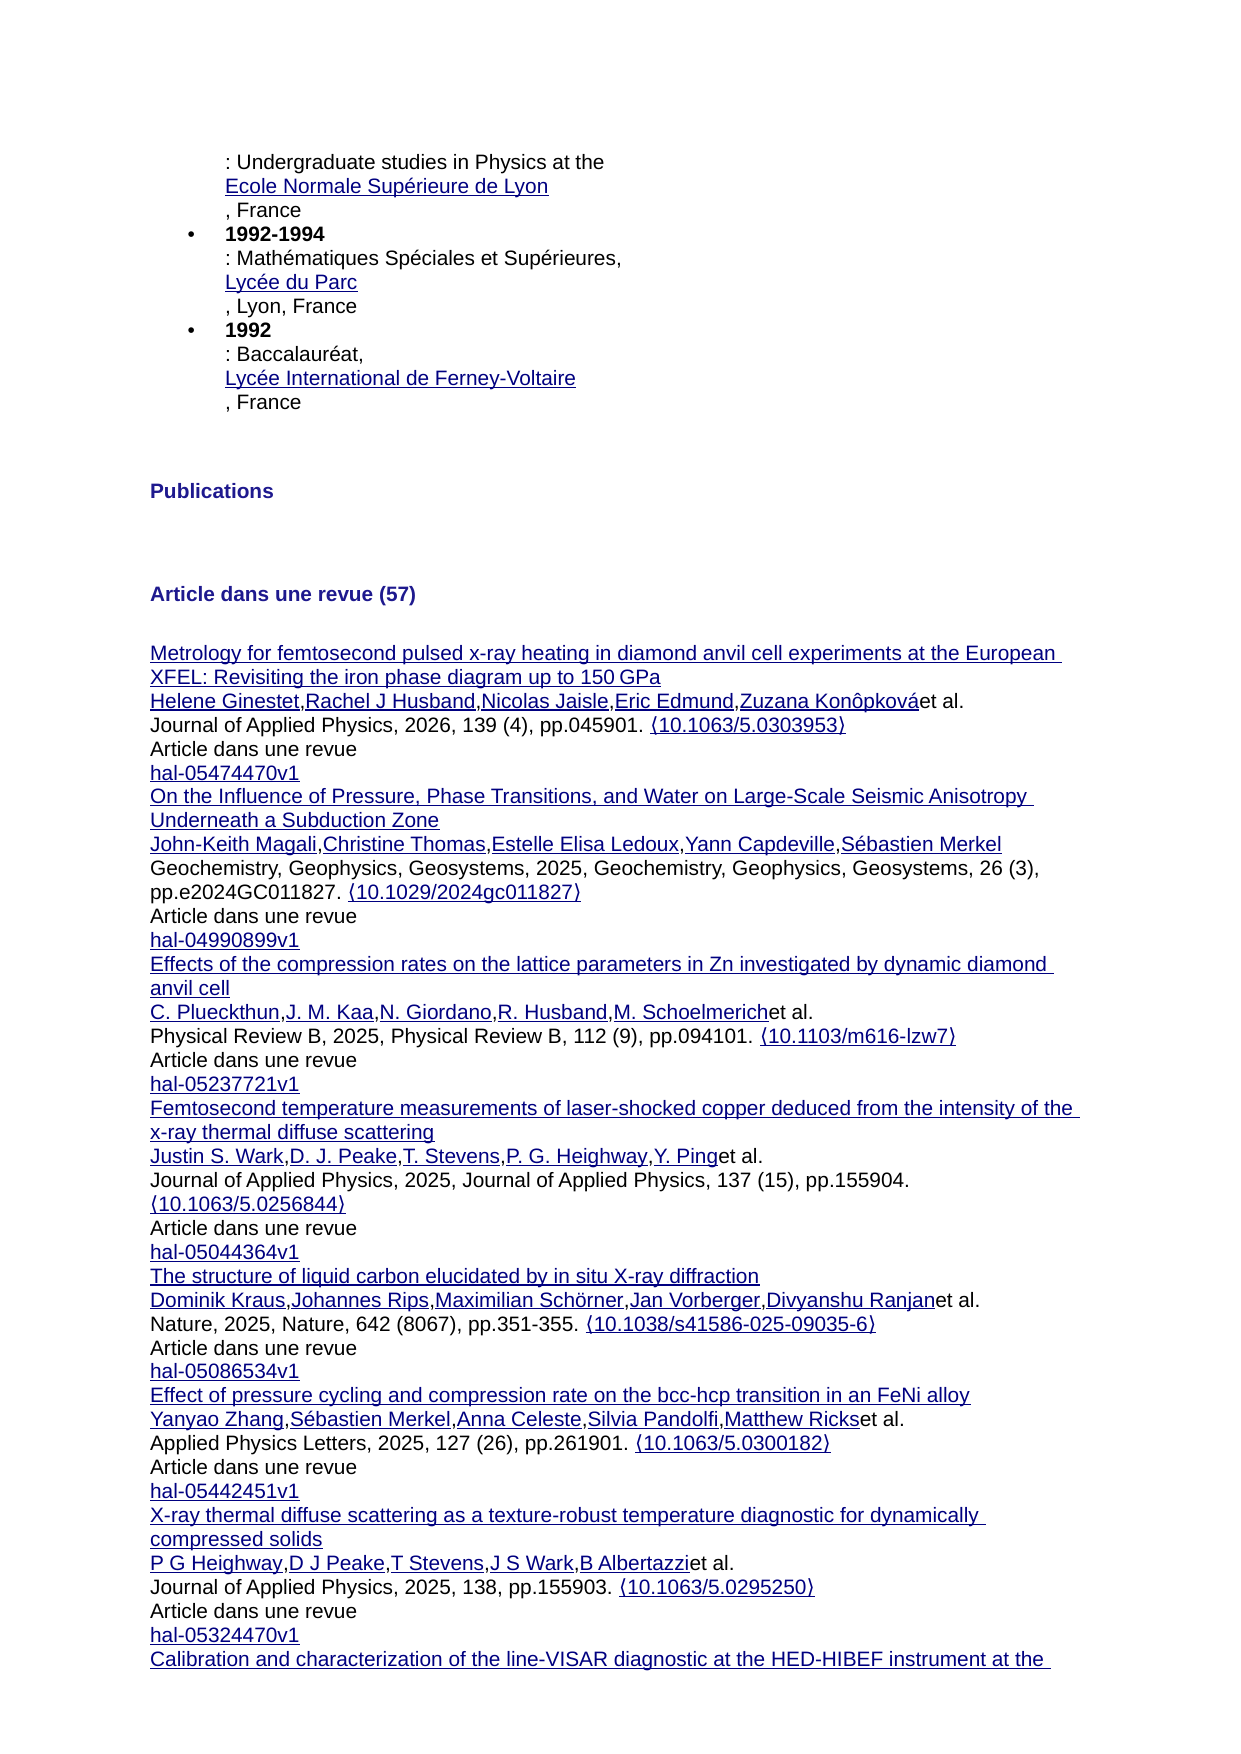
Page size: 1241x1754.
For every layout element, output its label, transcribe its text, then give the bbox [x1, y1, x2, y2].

list : Undergraduate studies in Physics at the [187, 150, 1090, 174]
table_cell The structure of liquid carbon elucidated by in situ X-ray diffraction Dominik Kraus,Johannes Rips,Maximilian Schörner,Jan Vorberger,Divyanshu Ranjanet al. Nature, 2025, Nature, 642 (8067), pp.351-355. ⟨10.1038/s41586-025-09035-6⟩ Article dans une revue hal-05086534v1 [150, 1264, 1090, 1383]
table_cell Effect of pressure cycling and compression rate on the bcc-hcp transition in an FeNi alloy Yanyao Zhang,Sébastien Merkel,Anna Celeste,Silvia Pandolfi,Matthew Rickset al. Applied Physics Letters, 2025, 127 (26), pp.261901. ⟨10.1063/5.0300182⟩ Article dans une revue hal-05442451v1 [150, 1383, 1090, 1503]
table_cell Effects of the compression rates on the lattice parameters in Zn investigated by dynamic diamond anvil cell C. Plueckthun,J. M. Kaa,N. Giordano,R. Husband,M. Schoelmerichet al. Physical Review B, 2025, Physical Review B, 112 (9), pp.094101. ⟨10.1103/m616-lzw7⟩ Article dans une revue hal-05237721v1 [150, 952, 1090, 1096]
subtitle Article dans une revue (57) [150, 582, 1090, 606]
table_cell Femtosecond temperature measurements of laser-shocked copper deduced from the intensity of the x-ray thermal diffuse scattering Justin S. Wark,D. J. Peake,T. Stevens,P. G. Heighway,Y. Pinget al. Journal of Applied Physics, 2025, Journal of Applied Physics, 137 (15), pp.155904. ⟨10.1063/5.0256844⟩ Article dans une revue hal-05044364v1 [150, 1096, 1090, 1263]
table_header Metrology for femtosecond pulsed x-ray heating in diamond anvil cell experiments at the European XFEL: Revisiting the iron phase diagram up to 150 GPa Helene Ginestet,Rachel J Husband,Nicolas Jaisle,Eric Edmund,Zuzana Konôpkováet al. Journal of Applied Physics, 2026, 139 (4), pp.045901. ⟨10.1063/5.0303953⟩ Article dans une revue hal-05474470v1 [150, 641, 1090, 784]
list 1992-1994 [187, 222, 1090, 246]
list , France [187, 198, 1090, 222]
list Lycée International de Ferney-Voltaire [187, 366, 1090, 389]
table_cell On the Influence of Pressure, Phase Transitions, and Water on Large‐Scale Seismic Anisotropy Underneath a Subduction Zone John-Keith Magali,Christine Thomas,Estelle Elisa Ledoux,Yann Capdeville,Sébastien Merkel Geochemistry, Geophysics, Geosystems, 2025, Geochemistry, Geophysics, Geosystems, 26 (3), pp.e2024GC011827. ⟨10.1029/2024gc011827⟩ Article dans une revue hal-04990899v1 [150, 784, 1090, 952]
subtitle Publications [150, 479, 1090, 503]
table_cell Calibration and characterization of the line-VISAR diagnostic at the HED-HIBEF instrument at the [150, 1647, 1090, 1671]
list Ecole Normale Supérieure de Lyon [187, 174, 1090, 198]
list : Mathématiques Spéciales et Supérieures, [187, 246, 1090, 270]
list Lycée du Parc [187, 270, 1090, 294]
list 1992 [187, 318, 1090, 342]
list , Lyon, France [187, 294, 1090, 318]
table_cell X-ray thermal diffuse scattering as a texture-robust temperature diagnostic for dynamically compressed solids P G Heighway,D J Peake,T Stevens,J S Wark,B Albertazziet al. Journal of Applied Physics, 2025, 138, pp.155903. ⟨10.1063/5.0295250⟩ Article dans une revue hal-05324470v1 [150, 1503, 1090, 1647]
list : Baccalauréat, [187, 342, 1090, 366]
list , France [187, 389, 1090, 413]
